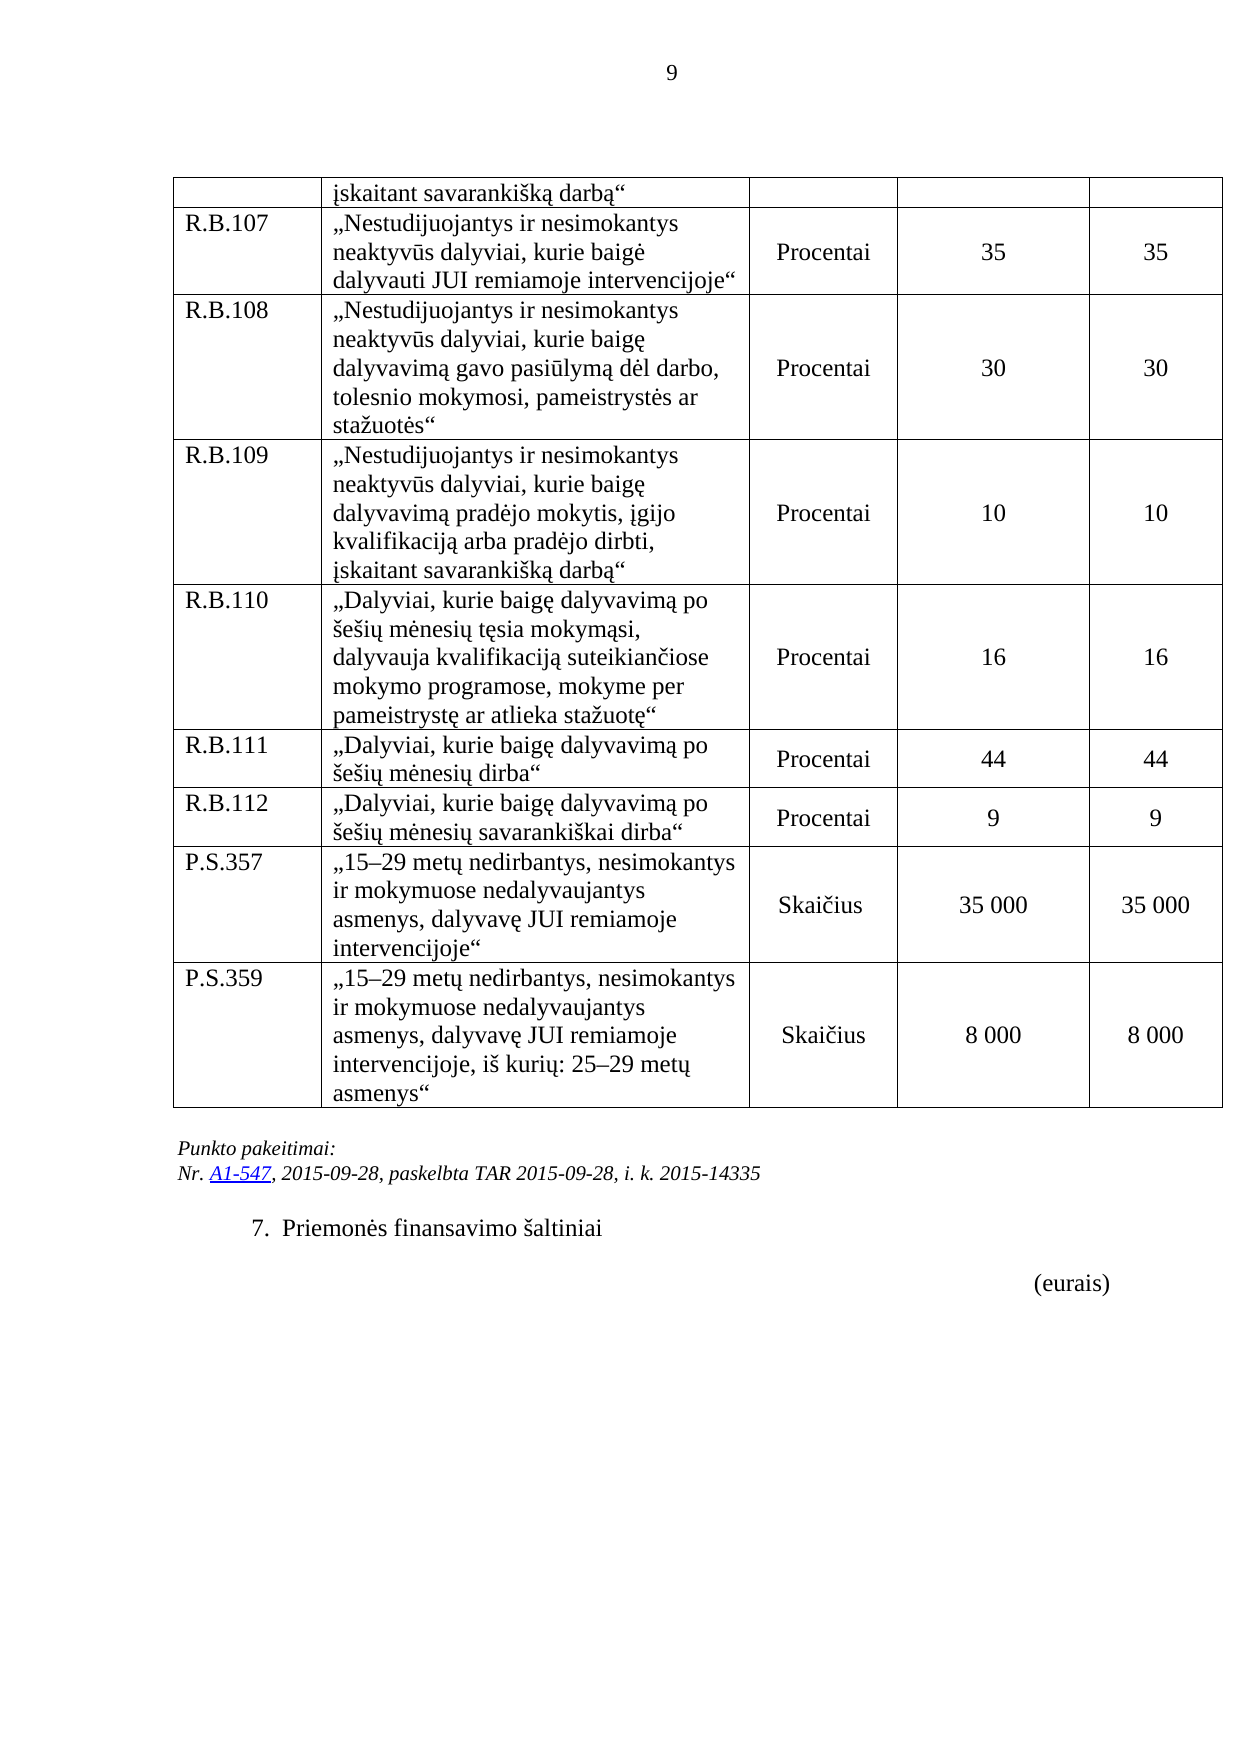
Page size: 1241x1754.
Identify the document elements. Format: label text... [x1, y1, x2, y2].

table_cell Procentai [750, 295, 897, 439]
table_cell 35 [1090, 208, 1222, 294]
table_cell Procentai [750, 730, 897, 787]
table_cell P.S.359 [174, 963, 321, 1107]
table_cell [1090, 178, 1222, 207]
table_cell 44 [898, 730, 1089, 787]
table_cell R.B.108 [174, 295, 321, 439]
text Punkto pakeitimai: [177, 1136, 1167, 1160]
table_cell R.B.112 [174, 788, 321, 846]
table_cell [174, 178, 321, 207]
table_cell „Nestudijuojantys ir nesimokantys neaktyvūs dalyviai, kurie baigė dalyvauti JUI remiamoje intervencijoje“ [322, 208, 749, 294]
table_cell [898, 178, 1089, 207]
table_cell 9 [898, 788, 1089, 846]
table_cell „Dalyviai, kurie baigę dalyvavimą po šešių mėnesių dirba“ [322, 730, 749, 787]
table_cell R.B.110 [174, 585, 321, 729]
table_cell 8 000 [1090, 963, 1222, 1107]
text Nr. A1-547, 2015-09-28, paskelbta TAR 2015-09-28, i. k. 2015-14335 [177, 1160, 1167, 1184]
table_cell „Dalyviai, kurie baigę dalyvavimą po šešių mėnesių savarankiškai dirba“ [322, 788, 749, 846]
table_cell 8 000 [898, 963, 1089, 1107]
table_cell Procentai [750, 440, 897, 584]
table_cell Procentai [750, 585, 897, 729]
table_cell 16 [1090, 585, 1222, 729]
table_cell „Nestudijuojantys ir nesimokantys neaktyvūs dalyviai, kurie baigę dalyvavimą pradėjo mokytis, įgijo kvalifikaciją arba pradėjo dirbti, įskaitant savarankišką darbą“ [322, 440, 749, 584]
table_cell Procentai [750, 208, 897, 294]
table_cell 9 [1090, 788, 1222, 846]
table_cell P.S.357 [174, 847, 321, 962]
table_cell 35 000 [898, 847, 1089, 962]
table_cell R.B.109 [174, 440, 321, 584]
table_cell R.B.111 [174, 730, 321, 787]
table_cell „15–29 metų nedirbantys, nesimokantys ir mokymuose nedalyvaujantys asmenys, dalyvavę JUI remiamoje intervencijoje“ [322, 847, 749, 962]
table_cell 30 [898, 295, 1089, 439]
table_cell Skaičius [750, 963, 897, 1107]
table_cell 35 000 [1090, 847, 1222, 962]
text 7. Priemonės finansavimo šaltiniai [251, 1213, 1167, 1242]
table_cell 44 [1090, 730, 1222, 787]
table_cell „15–29 metų nedirbantys, nesimokantys ir mokymuose nedalyvaujantys asmenys, dalyvavę JUI remiamoje intervencijoje, iš kurių: 25–29 metų asmenys“ [322, 963, 749, 1107]
table_cell 16 [898, 585, 1089, 729]
table_cell 35 [898, 208, 1089, 294]
table_cell 30 [1090, 295, 1222, 439]
table_cell Skaičius [750, 847, 897, 962]
table_cell „Dalyviai, kurie baigę dalyvavimą po šešių mėnesių tęsia mokymąsi, dalyvauja kvalifikaciją suteikiančiose mokymo programose, mokyme per pameistrystę ar atlieka stažuotę“ [322, 585, 749, 729]
table_cell R.B.107 [174, 208, 321, 294]
table_cell Procentai [750, 788, 897, 846]
table_cell įskaitant savarankišką darbą“ [322, 178, 749, 207]
table_cell [750, 178, 897, 207]
table_cell 10 [1090, 440, 1222, 584]
text (eurais) [177, 1268, 1167, 1297]
table_cell 10 [898, 440, 1089, 584]
table_cell „Nestudijuojantys ir nesimokantys neaktyvūs dalyviai, kurie baigę dalyvavimą gavo pasiūlymą dėl darbo, tolesnio mokymosi, pameistrystės ar stažuotės“ [322, 295, 749, 439]
